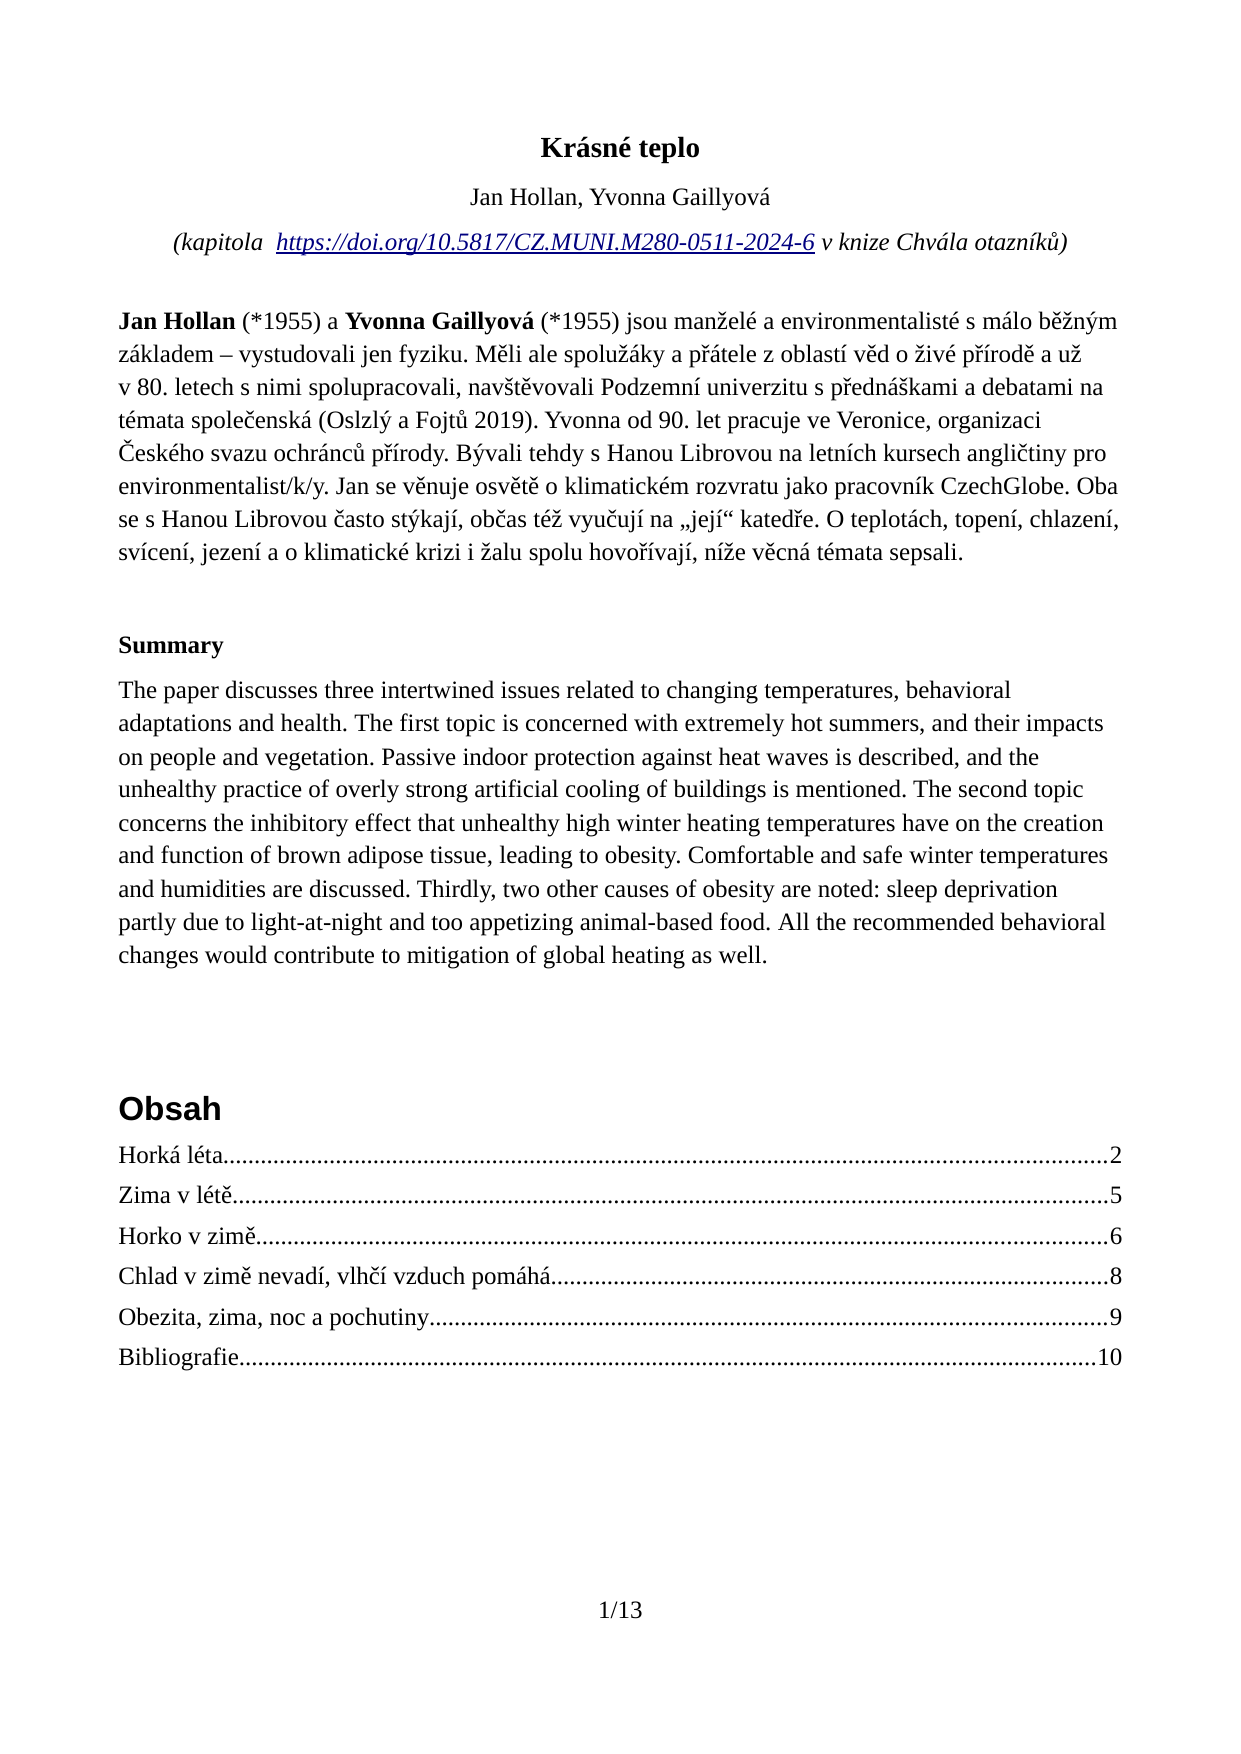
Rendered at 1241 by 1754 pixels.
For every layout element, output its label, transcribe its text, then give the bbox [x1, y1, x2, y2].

text Bibliografie 10 [118, 1342, 1122, 1371]
text Jan Hollan (*1955) a Yvonna Gaillyová (*1955) jsou manželé a environmentalisté s málo běžným základem – vystudovali jen fyziku. Měli ale spolužáky a přátele z oblastí věd o živé přírodě a už v 80. letech s nimi spolupracovali, navštěvovali Podzemní univerzitu s přednáškami a debatami na témata společenská (Oslzlý a Fojtů 2019). Yvonna od 90. let pracuje ve Veronice, organizaci Českého svazu ochránců přírody. Bývali tehdy s Hanou Librovou na letních kursech angličtiny pro environmentalist/k/y. Jan se věnuje osvětě o klimatickém rozvratu jako pracovník CzechGlobe. Oba se s Hanou Librovou často stýkají, občas též vyučují na „její“ katedře. O teplotách, topení, chlazení, svícení, jezení a o klimatické krizi i žalu spolu hovořívají, níže věcná témata sepsali. [118, 306, 1122, 566]
text The paper discusses three intertwined issues related to changing temperatures, behavioral adaptations and health. The first topic is concerned with extremely hot summers, and their impacts on people and vegetation. Passive indoor protection against heat waves is described, and the unhealthy practice of overly strong artificial cooling of buildings is mentioned. The second topic concerns the inhibitory effect that unhealthy high winter heating temperatures have on the creation and function of brown adipose tissue, leading to obesity. Comfortable and safe winter temperatures and humidities are discussed. Thirdly, two other causes of obesity are noted: sleep deprivation partly due to light-at-night and too appetizing animal-based food. All the recommended behavioral changes would contribute to mitigation of global heating as well. [118, 676, 1122, 968]
text Obezita, zima, noc a pochutiny 9 [118, 1302, 1122, 1331]
text Horko v zimě 6 [118, 1221, 1122, 1249]
text Zima v létě 5 [118, 1180, 1122, 1209]
title Jan Hollan, Yvonna Gaillyová [118, 182, 1122, 210]
subtitle Obsah [118, 1089, 1122, 1127]
text Summary [118, 630, 1122, 659]
title Krásné teplo [118, 131, 1122, 164]
text (kapitola https://doi.org/10.5817/CZ.MUNI.M280-0511-2024-6 v knize Chvála otazníků) [118, 227, 1122, 256]
text Horká léta 2 [118, 1140, 1122, 1168]
text Chlad v zimě nevadí, vlhčí vzduch pomáhá 8 [118, 1261, 1122, 1290]
